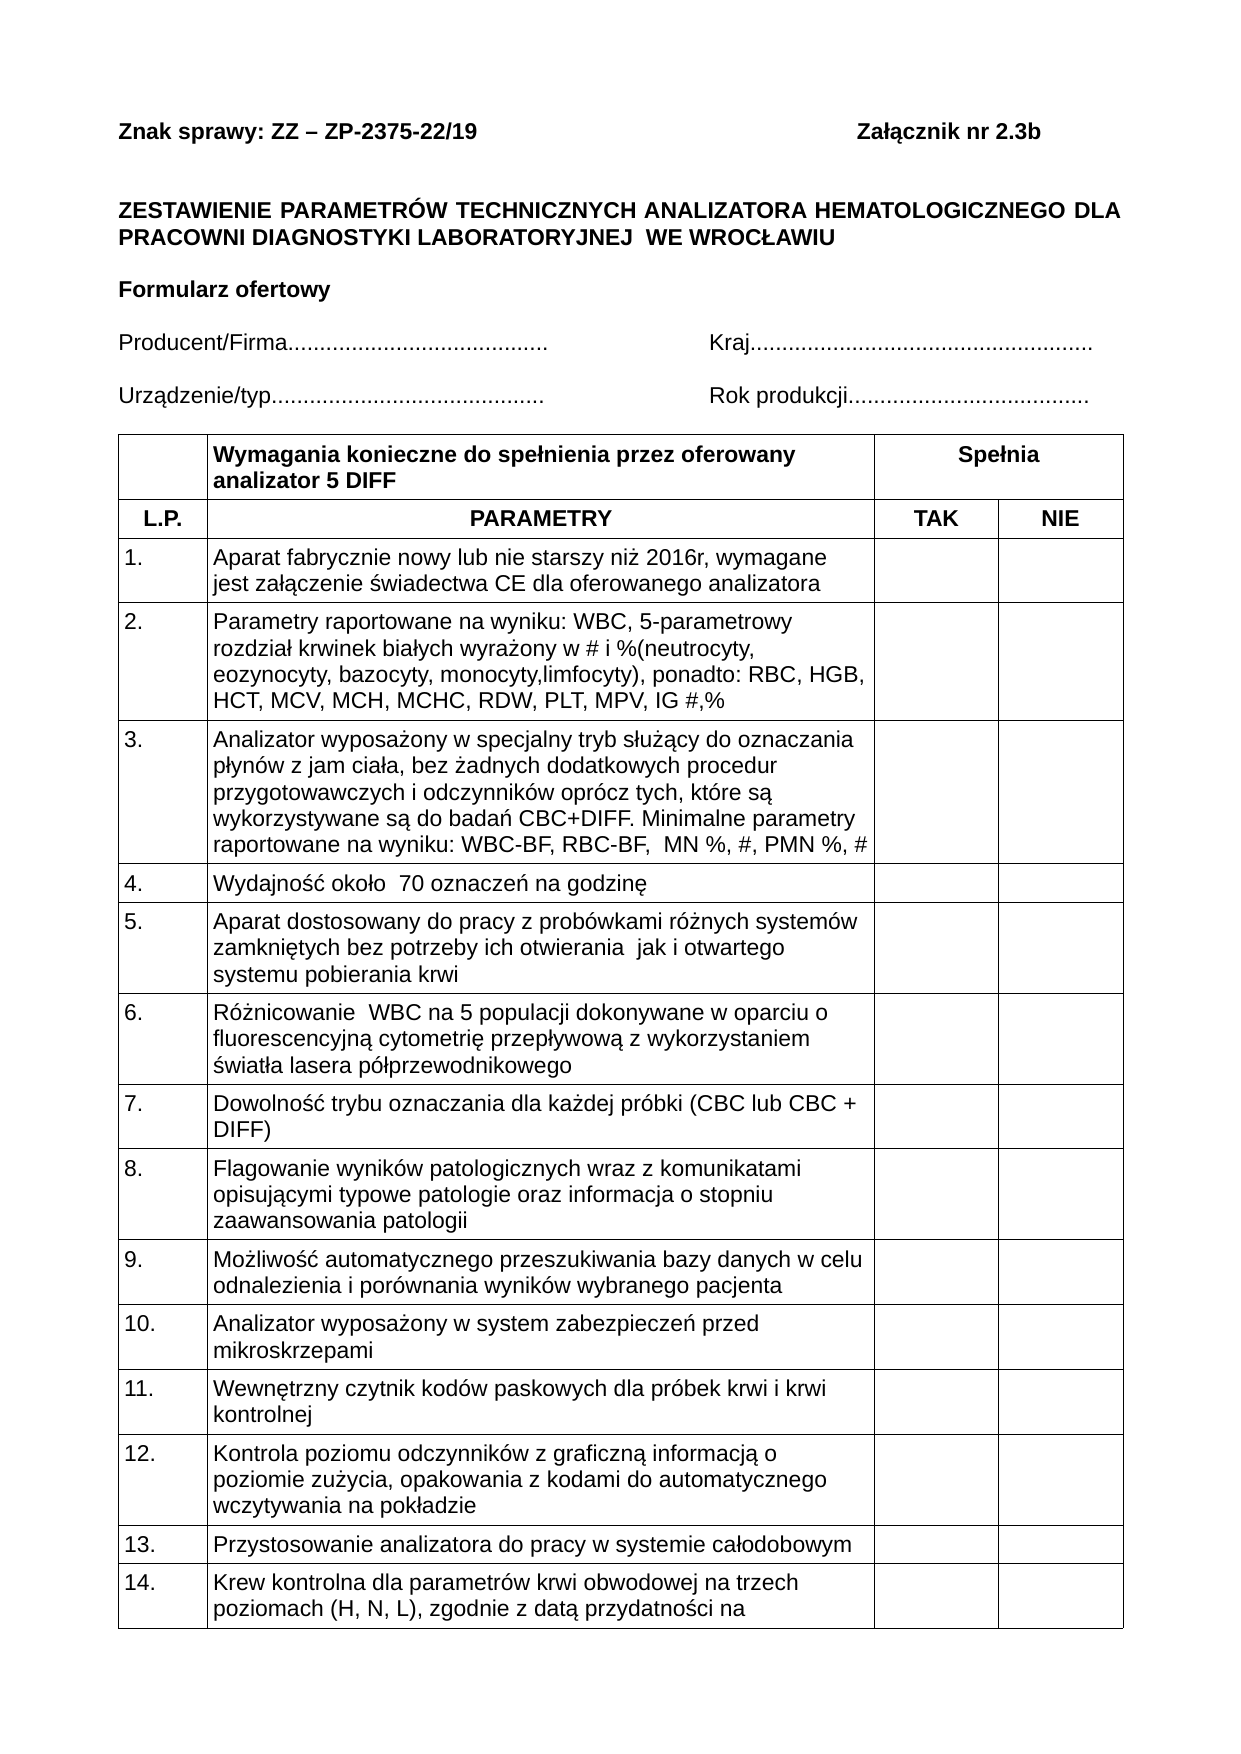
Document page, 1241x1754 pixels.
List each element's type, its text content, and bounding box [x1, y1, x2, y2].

table_cell 10. [119, 1305, 207, 1369]
text Urządzenie/typ........................................... Rok produkcji...................................... [118, 382, 1122, 408]
table_cell L.P. [119, 500, 207, 537]
table_cell Dowolność trybu oznaczania dla każdej próbki (CBC lub CBC + DIFF) [208, 1085, 874, 1148]
table_cell Krew kontrolna dla parametrów krwi obwodowej na trzech poziomach (H, N, L), zgodnie z datą przydatności na [208, 1564, 874, 1627]
table_cell Możliwość automatycznego przeszukiwania bazy danych w celu odnalezienia i porównania wyników wybranego pacjenta [208, 1240, 874, 1304]
table_cell [999, 721, 1123, 863]
table_cell [875, 1085, 998, 1148]
table_cell 6. [119, 994, 207, 1084]
table_cell Aparat dostosowany do pracy z probówkami różnych systemów zamkniętych bez potrzeby ich otwierania jak i otwartego systemu pobierania krwi [208, 903, 874, 993]
table_cell [999, 1305, 1123, 1369]
table_cell [999, 903, 1123, 993]
text Znak sprawy: ZZ – ZP-2375-22/19 Załącznik nr 2.3b [118, 118, 1122, 144]
table_cell TAK [875, 500, 998, 537]
table_cell [999, 994, 1123, 1084]
table_cell 7. [119, 1085, 207, 1148]
table_cell [999, 1085, 1123, 1148]
table_cell Wydajność około 70 oznaczeń na godzinę [208, 864, 874, 902]
table_cell 12. [119, 1435, 207, 1524]
table_cell [875, 994, 998, 1084]
table_cell 9. [119, 1240, 207, 1304]
table_cell 4. [119, 864, 207, 902]
table_cell Aparat fabrycznie nowy lub nie starszy niż 2016r, wymagane jest załączenie świadectwa CE dla oferowanego analizatora [208, 539, 874, 602]
table_cell Wewnętrzny czytnik kodów paskowych dla próbek krwi i krwi kontrolnej [208, 1370, 874, 1433]
table_cell PARAMETRY [208, 500, 874, 537]
table_header Spełnia [875, 435, 1123, 499]
table_cell [875, 539, 998, 602]
table_cell [999, 1149, 1123, 1239]
table_cell Kontrola poziomu odczynników z graficzną informacją o poziomie zużycia, opakowania z kodami do automatycznego wczytywania na pokładzie [208, 1435, 874, 1524]
table_cell 13. [119, 1526, 207, 1563]
table_cell [999, 1370, 1123, 1433]
table_cell Parametry raportowane na wyniku: WBC, 5-parametrowy rozdział krwinek białych wyrażony w # i %(neutrocyty, eozynocyty, bazocyty, monocyty,limfocyty), ponadto: RBC, HGB, HCT, MCV, MCH, MCHC, RDW, PLT, MPV, IG #,% [208, 603, 874, 719]
table_cell [875, 1240, 998, 1304]
text Producent/Firma......................................... Kraj...................................................... [118, 329, 1122, 355]
table_cell [875, 1305, 998, 1369]
table_cell [875, 721, 998, 863]
table_cell [875, 603, 998, 719]
table_cell [875, 1149, 998, 1239]
table_cell [999, 539, 1123, 602]
table_cell 11. [119, 1370, 207, 1433]
table_cell Różnicowanie WBC na 5 populacji dokonywane w oparciu o fluorescencyjną cytometrię przepływową z wykorzystaniem światła lasera półprzewodnikowego [208, 994, 874, 1084]
text ZESTAWIENIE PARAMETRÓW TECHNICZNYCH ANALIZATORA HEMATOLOGICZNEGO DLA PRACOWNI DIAGNOSTYKI LABORATORYJNEJ WE WROCŁAWIU [118, 197, 1122, 250]
table_cell 1. [119, 539, 207, 602]
table_cell [875, 1435, 998, 1524]
table_cell Przystosowanie analizatora do pracy w systemie całodobowym [208, 1526, 874, 1563]
table_cell [999, 1240, 1123, 1304]
table_cell [875, 1564, 998, 1627]
table_cell Flagowanie wyników patologicznych wraz z komunikatami opisującymi typowe patologie oraz informacja o stopniu zaawansowania patologii [208, 1149, 874, 1239]
table_cell 8. [119, 1149, 207, 1239]
table_cell [999, 1526, 1123, 1563]
table_cell Analizator wyposażony w system zabezpieczeń przed mikroskrzepami [208, 1305, 874, 1369]
table_cell [875, 1526, 998, 1563]
table_cell [999, 1564, 1123, 1627]
table_header [119, 435, 207, 499]
table_cell [999, 1435, 1123, 1524]
table_cell 2. [119, 603, 207, 719]
text Formularz ofertowy [118, 276, 1122, 303]
table_cell NIE [999, 500, 1123, 537]
table_cell Analizator wyposażony w specjalny tryb służący do oznaczania płynów z jam ciała, bez żadnych dodatkowych procedur przygotowawczych i odczynników oprócz tych, które są wykorzystywane są do badań CBC+DIFF. Minimalne parametry raportowane na wyniku: WBC-BF, RBC-BF, MN %, #, PMN %, # [208, 721, 874, 863]
table_cell [875, 1370, 998, 1433]
table_header Wymagania konieczne do spełnienia przez oferowany analizator 5 DIFF [208, 435, 874, 499]
table_cell [999, 603, 1123, 719]
table_cell 14. [119, 1564, 207, 1627]
table_cell [999, 864, 1123, 902]
table_cell 5. [119, 903, 207, 993]
table_cell [875, 903, 998, 993]
table_cell [875, 864, 998, 902]
table_cell 3. [119, 721, 207, 863]
